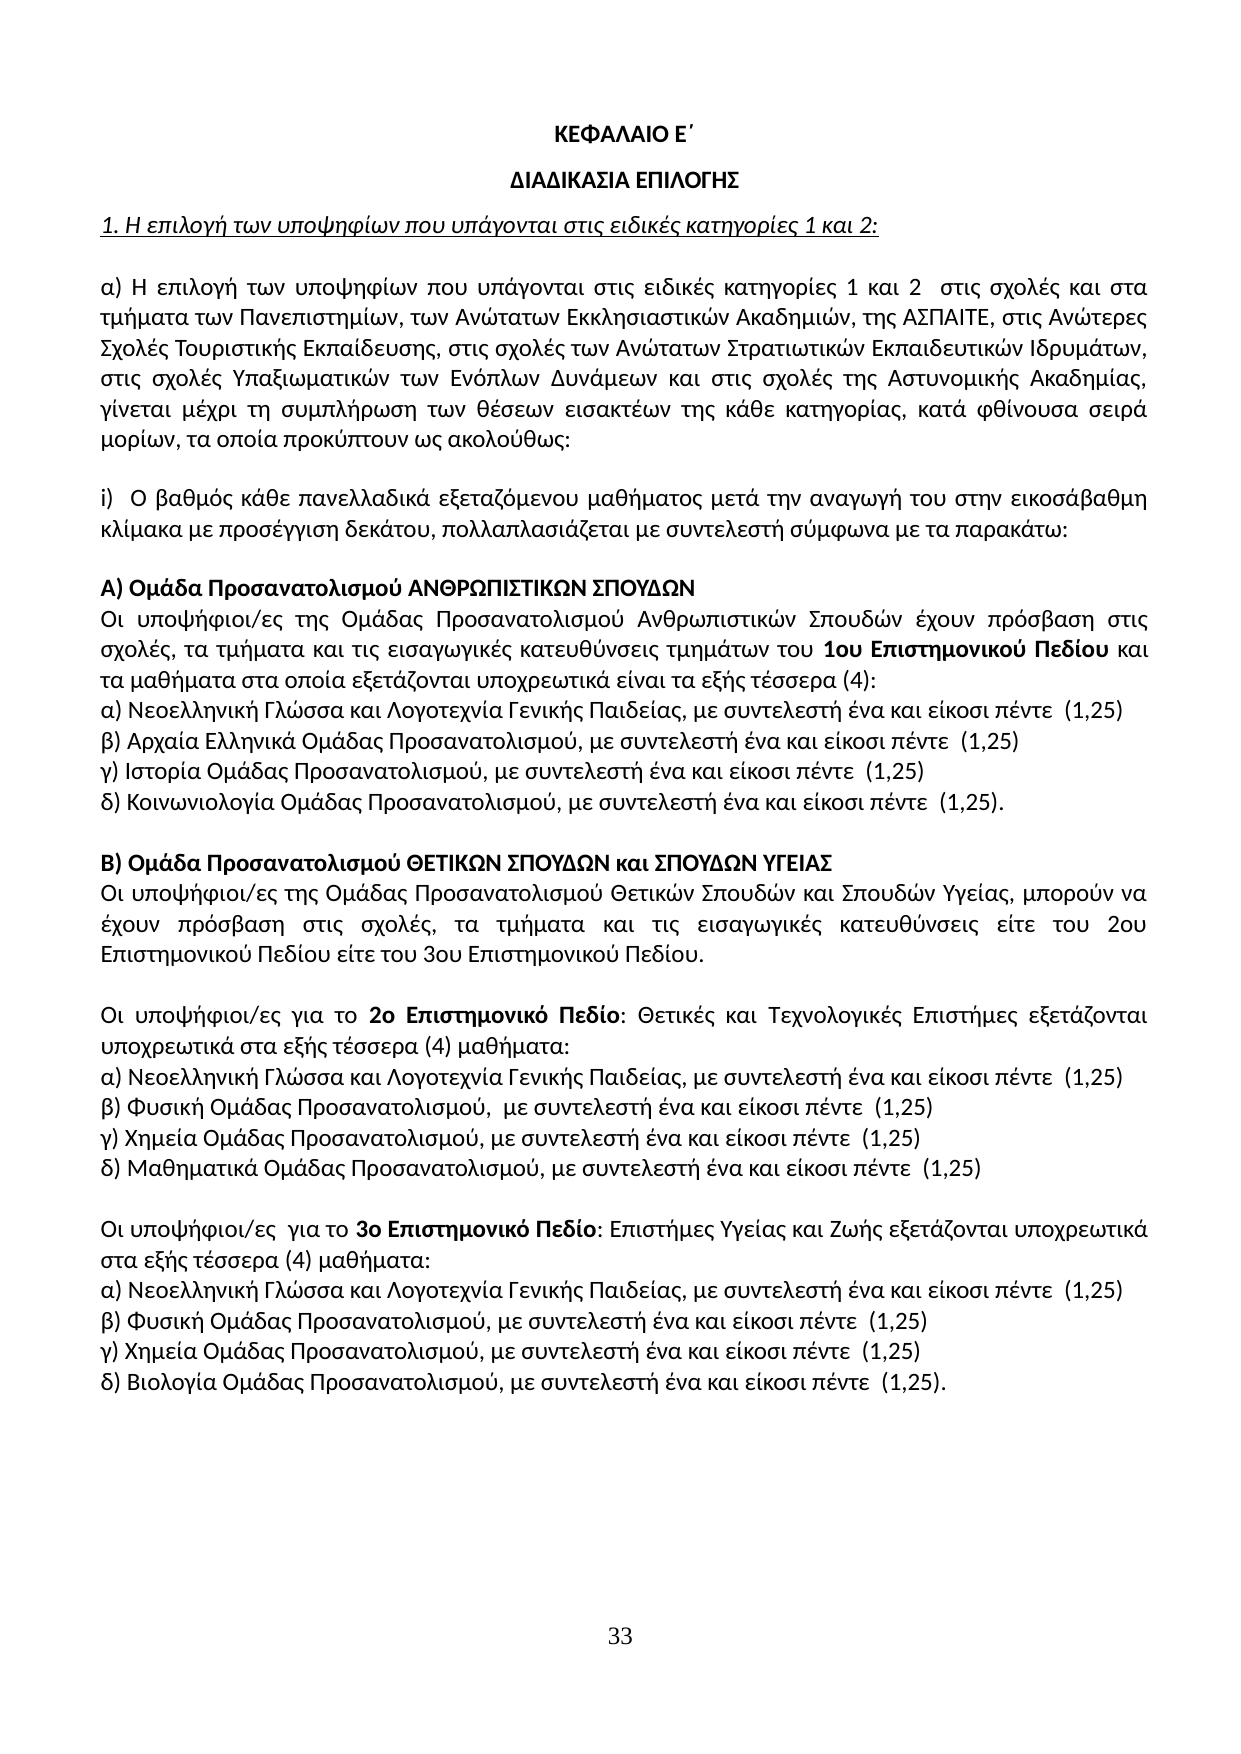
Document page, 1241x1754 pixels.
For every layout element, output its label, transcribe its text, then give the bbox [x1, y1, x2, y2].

subtitle α) Νεοελληνική Γλώσσα και Λογοτεχνία Γενικής Παιδείας, με συντελεστή ένα και είκοσι πέντε (1,25) [100, 1061, 1149, 1091]
subtitle Οι υποψήφιοι/ες για το 2ο Επιστημονικό Πεδίο: Θετικές και Τεχνολογικές Επιστήμες εξετάζονται υποχρεωτικά στα εξής τέσσερα (4) μαθήματα: [100, 999, 1149, 1061]
subtitle δ) Βιολογία Ομάδας Προσανατολισμού, με συντελεστή ένα και είκοσι πέντε (1,25). [100, 1366, 1149, 1396]
subtitle δ) Μαθηματικά Ομάδας Προσανατολισμού, με συντελεστή ένα και είκοσι πέντε (1,25) [100, 1152, 1149, 1183]
subtitle γ) Ιστορία Ομάδας Προσανατολισμού, με συντελεστή ένα και είκοσι πέντε (1,25) [100, 755, 1149, 786]
subtitle α) Η επιλογή των υποψηφίων που υπάγονται στις ειδικές κατηγορίες 1 και 2 στις σχολές και στα τμήματα των Πανεπιστημίων, των Ανώτατων Εκκλησιαστικών Ακαδημιών, της ΑΣΠΑΙΤΕ, στις Ανώτερες Σχολές Τουριστικής Εκπαίδευσης, στις σχολές των Ανώτατων Στρατιωτικών Εκπαιδευτικών Ιδρυμάτων, στις σχολές Υπαξιωματικών των Ενόπλων Δυνάμεων και στις σχολές της Αστυνομικής Ακαδημίας, γίνεται μέχρι τη συμπλήρωση των θέσεων εισακτέων της κάθε κατηγορίας, κατά φθίνουσα σειρά μορίων, τα οποία προκύπτουν ως ακολούθως: [100, 271, 1149, 454]
subtitle B) Ομάδα Προσανατολισμού ΘΕΤΙΚΩΝ ΣΠΟΥΔΩΝ και ΣΠΟΥΔΩΝ ΥΓΕΙΑΣ [100, 847, 1149, 877]
subtitle α) Νεοελληνική Γλώσσα και Λογοτεχνία Γενικής Παιδείας, με συντελεστή ένα και είκοσι πέντε (1,25) [100, 1274, 1149, 1305]
subtitle γ) Χημεία Ομάδας Προσανατολισμού, με συντελεστή ένα και είκοσι πέντε (1,25) [100, 1122, 1149, 1152]
subtitle Οι υποψήφιοι/ες για το 3ο Επιστημονικό Πεδίο: Επιστήμες Υγείας και Ζωής εξετάζονται υποχρεωτικά στα εξής τέσσερα (4) μαθήματα: [100, 1213, 1149, 1274]
subtitle ΚΕΦΑΛΑΙΟ Ε΄ [100, 118, 1149, 149]
subtitle γ) Χημεία Ομάδας Προσανατολισμού, με συντελεστή ένα και είκοσι πέντε (1,25) [100, 1335, 1149, 1366]
subtitle i) Ο βαθμός κάθε πανελλαδικά εξεταζόμενου μαθήματος μετά την αναγωγή του στην εικοσάβαθμη κλίμακα με προσέγγιση δεκάτου, πολλαπλασιάζεται με συντελεστή σύμφωνα με τα παρακάτω: [100, 482, 1149, 543]
subtitle Οι υποψήφιοι/ες της Ομάδας Προσανατολισμού Ανθρωπιστικών Σπουδών έχουν πρόσβαση στις σχολές, τα τμήματα και τις εισαγωγικές κατευθύνσεις τμημάτων του 1ου Επιστημονικού Πεδίου και τα μαθήματα στα οποία εξετάζονται υποχρεωτικά είναι τα εξής τέσσερα (4): [100, 603, 1149, 694]
subtitle 1. Η επιλογή των υποψηφίων που υπάγονται στις ειδικές κατηγορίες 1 και 2: [100, 209, 1149, 240]
subtitle ΔΙΑΔΙΚΑΣΙΑ ΕΠΙΛΟΓΗΣ [100, 164, 1149, 194]
subtitle Οι υποψήφιοι/ες της Ομάδας Προσανατολισμού Θετικών Σπουδών και Σπουδών Υγείας, μπορούν να έχουν πρόσβαση στις σχολές, τα τμήματα και τις εισαγωγικές κατευθύνσεις είτε του 2ου Επιστημονικού Πεδίου είτε του 3ου Επιστημονικού Πεδίου. [100, 877, 1149, 969]
subtitle δ) Κοινωνιολογία Ομάδας Προσανατολισμού, με συντελεστή ένα και είκοσι πέντε (1,25). [100, 786, 1149, 816]
subtitle β) Αρχαία Ελληνικά Ομάδας Προσανατολισμού, με συντελεστή ένα και είκοσι πέντε (1,25) [100, 725, 1149, 755]
subtitle A) Ομάδα Προσανατολισμού ΑΝΘΡΩΠΙΣΤΙΚΩΝ ΣΠΟΥΔΩΝ [100, 572, 1149, 603]
subtitle β) Φυσική Ομάδας Προσανατολισμού, με συντελεστή ένα και είκοσι πέντε (1,25) [100, 1305, 1149, 1335]
subtitle α) Νεοελληνική Γλώσσα και Λογοτεχνία Γενικής Παιδείας, με συντελεστή ένα και είκοσι πέντε (1,25) [100, 694, 1149, 725]
subtitle β) Φυσική Ομάδας Προσανατολισμού, με συντελεστή ένα και είκοσι πέντε (1,25) [100, 1091, 1149, 1122]
